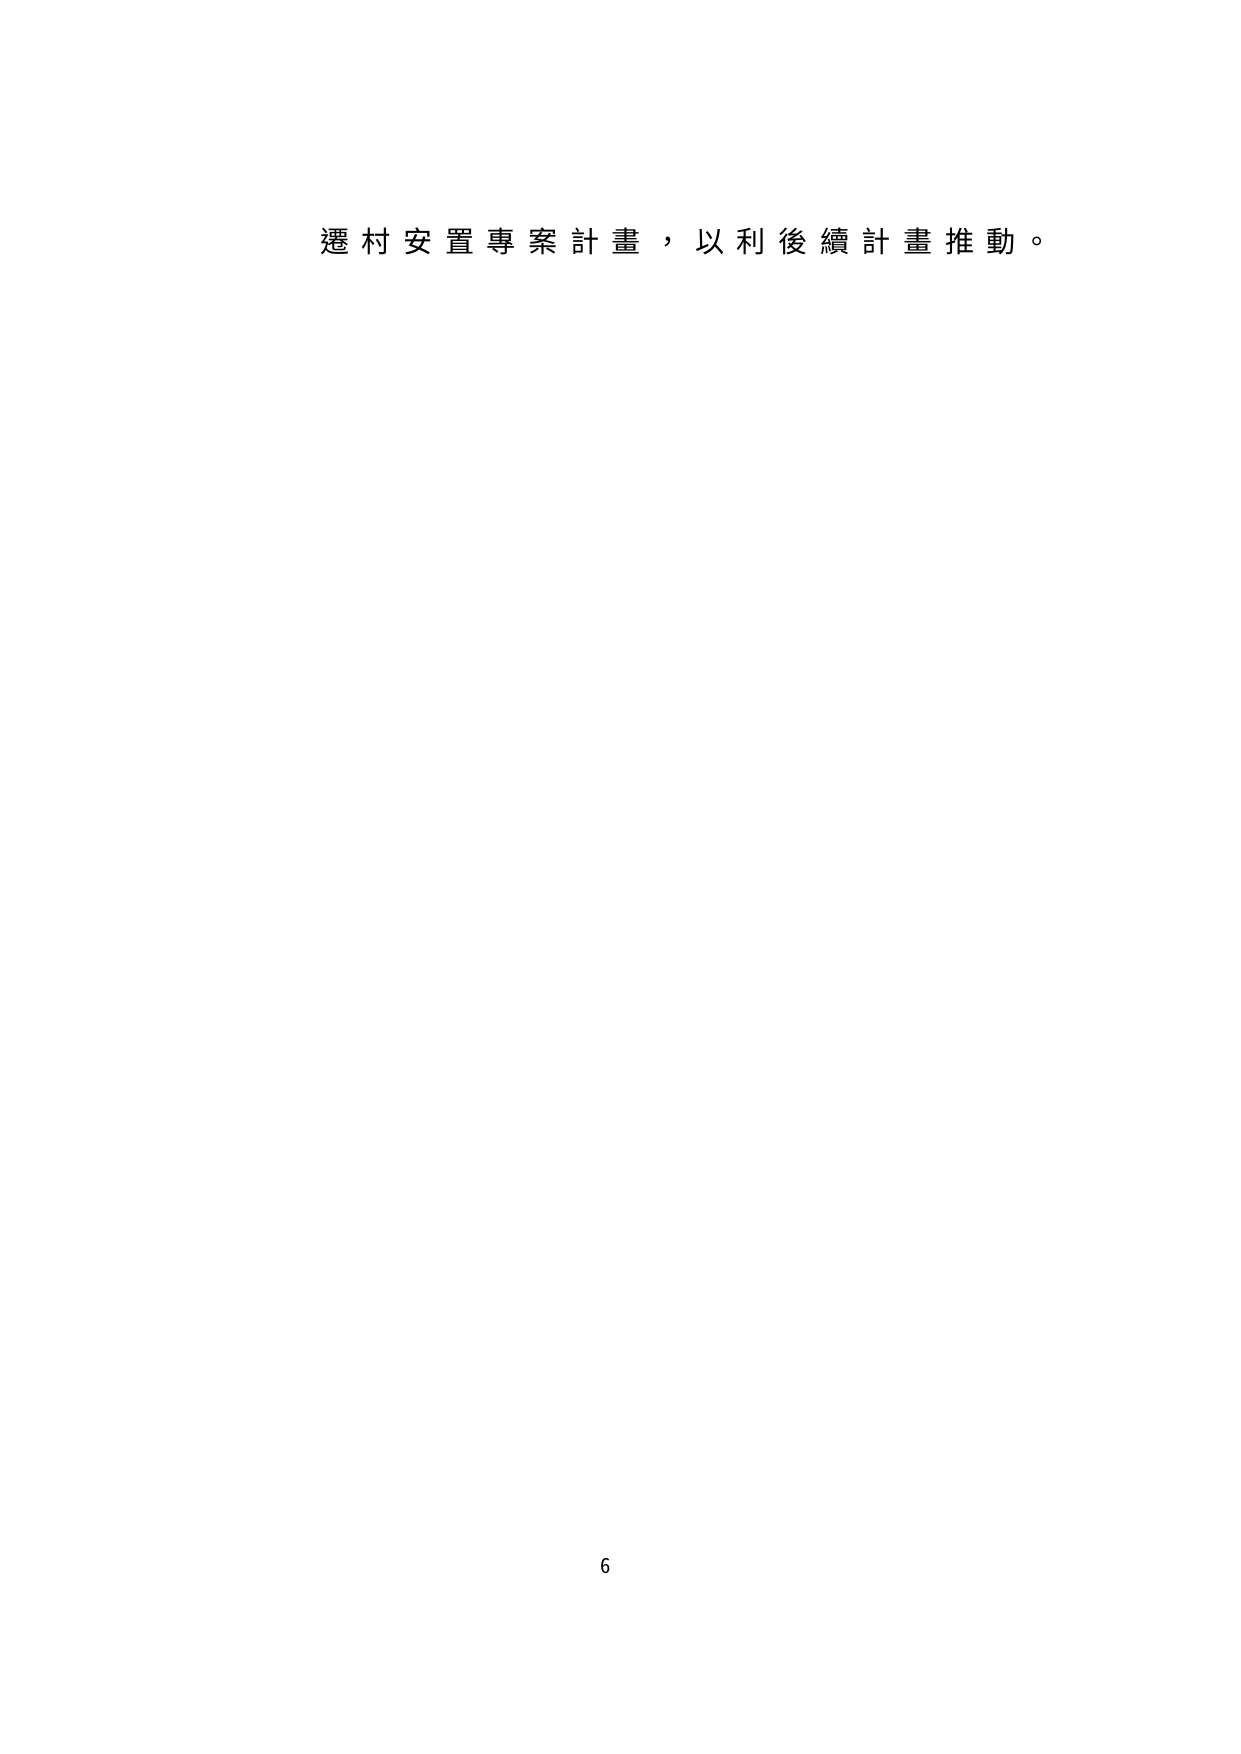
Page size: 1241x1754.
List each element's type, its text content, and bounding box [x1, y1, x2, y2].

text 綜上，大林蒲遷村安置計畫遲未定案，影響新材料循環產業園區申請設置期程。由於大林蒲遷村安置計畫影響居民權益甚鉅，允宜積極會同高市府與相關利害關係人協調溝通達成共識，並儘速擬妥遷村安置專案計畫，以利後續計畫推動。 [277, 198, 1022, 323]
